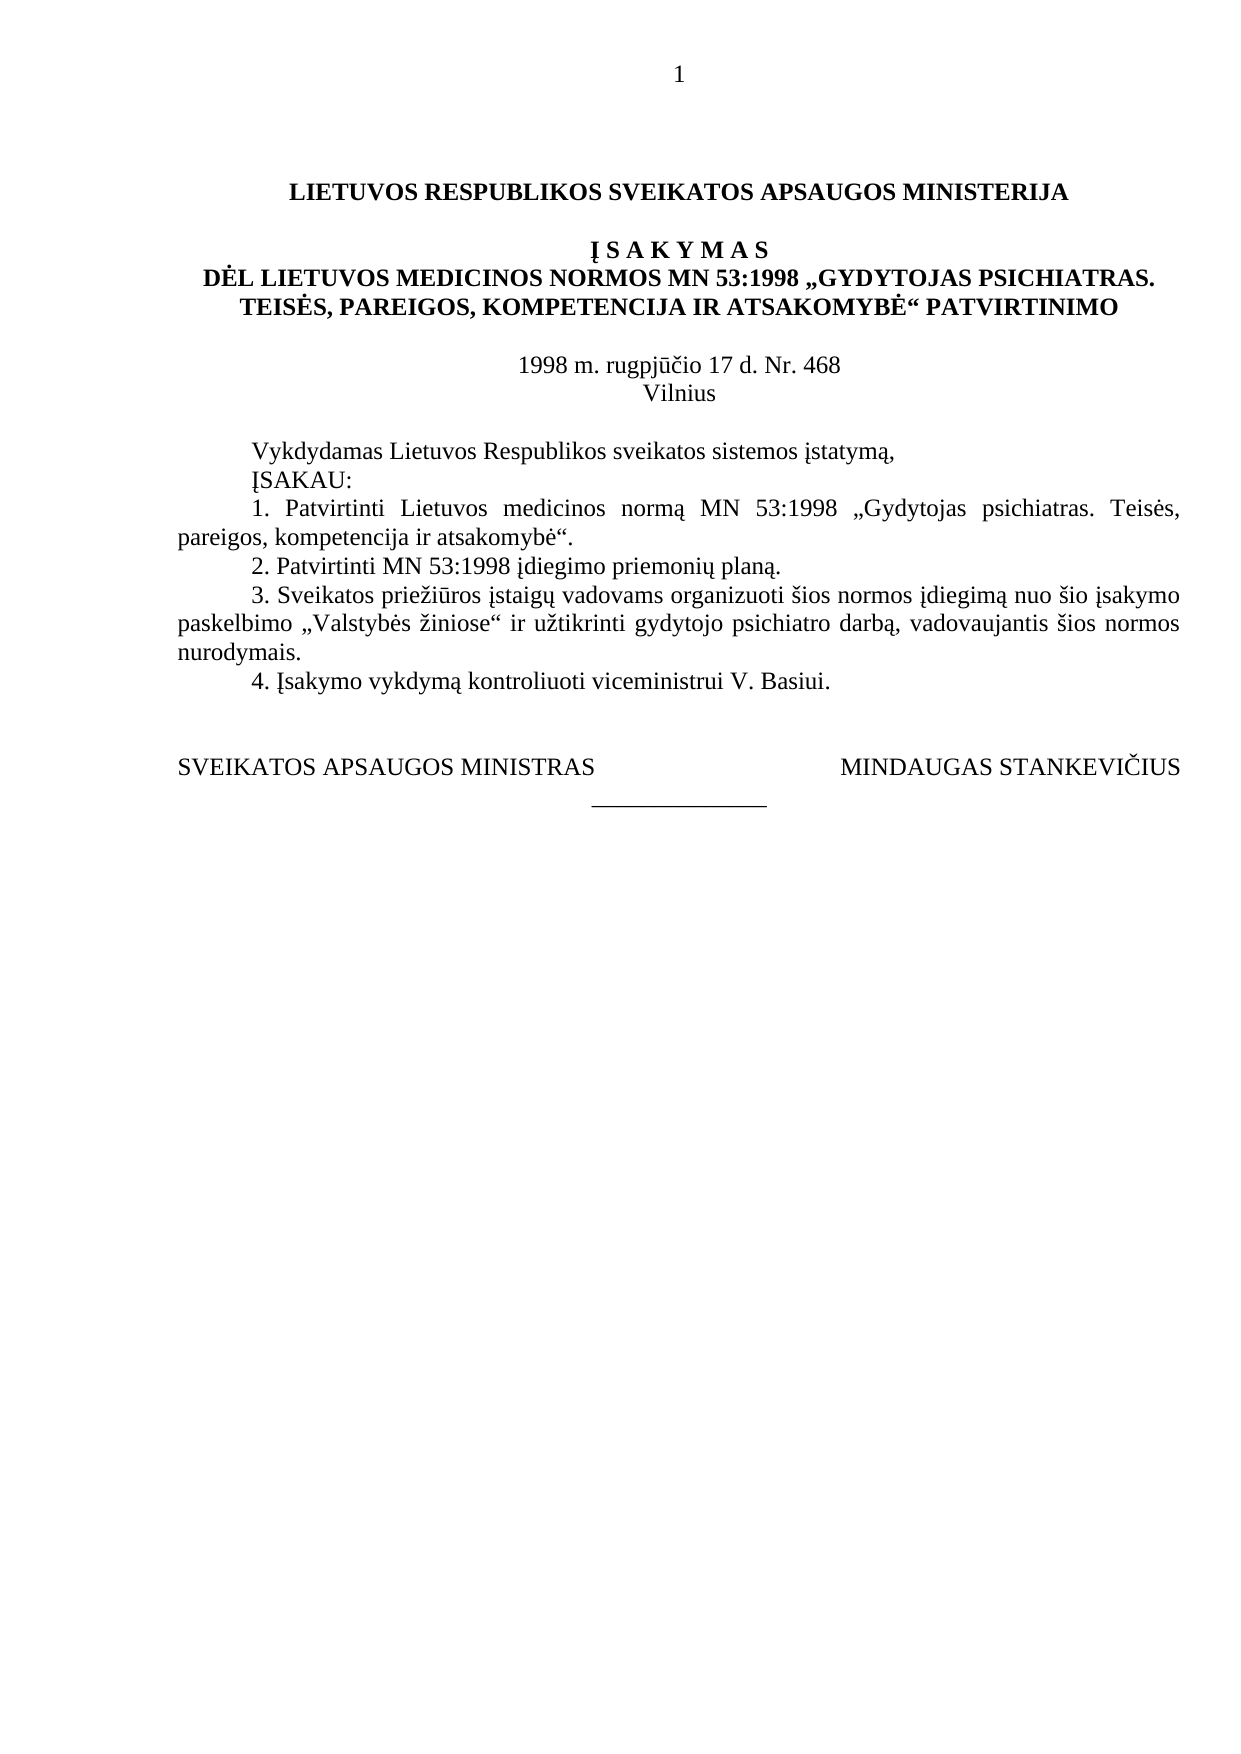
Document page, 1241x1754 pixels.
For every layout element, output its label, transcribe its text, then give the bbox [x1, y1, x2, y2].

text Į S A K Y M A S [177, 235, 1181, 263]
text DĖL LIETUVOS MEDICINOS NORMOS MN 53:1998 „GYDYTOJAS PSICHIATRAS. TEISĖS, PAREIGOS, KOMPETENCIJA IR ATSAKOMYBĖ“ PATVIRTINIMO [177, 263, 1181, 321]
text ĮSAKAU: [177, 465, 1181, 493]
text 1. Patvirtinti Lietuvos medicinos normą MN 53:1998 „Gydytojas psichiatras. Teisės, pareigos, kompetencija ir atsakomybė“. [177, 493, 1181, 551]
text 4. Įsakymo vykdymą kontroliuoti viceministrui V. Basiui. [177, 666, 1181, 695]
text 1998 m. rugpjūčio 17 d. Nr. 468 [177, 350, 1181, 378]
text 2. Patvirtinti MN 53:1998 įdiegimo priemonių planą. [177, 551, 1181, 580]
text Vilnius [177, 378, 1181, 407]
text 3. Sveikatos priežiūros įstaigų vadovams organizuoti šios normos įdiegimą nuo šio įsakymo paskelbimo „Valstybės žiniose“ ir užtikrinti gydytojo psichiatro darbą, vadovaujantis šios normos nurodymais. [177, 580, 1181, 666]
text SVEIKATOS APSAUGOS MINISTRAS MINDAUGAS STANKEVIČIUS [177, 752, 1181, 781]
text LIETUVOS RESPUBLIKOS SVEIKATOS APSAUGOS MINISTERIJA [177, 177, 1181, 206]
text Vykdydamas Lietuvos Respublikos sveikatos sistemos įstatymą, [177, 436, 1181, 465]
text ______________ [177, 781, 1181, 810]
